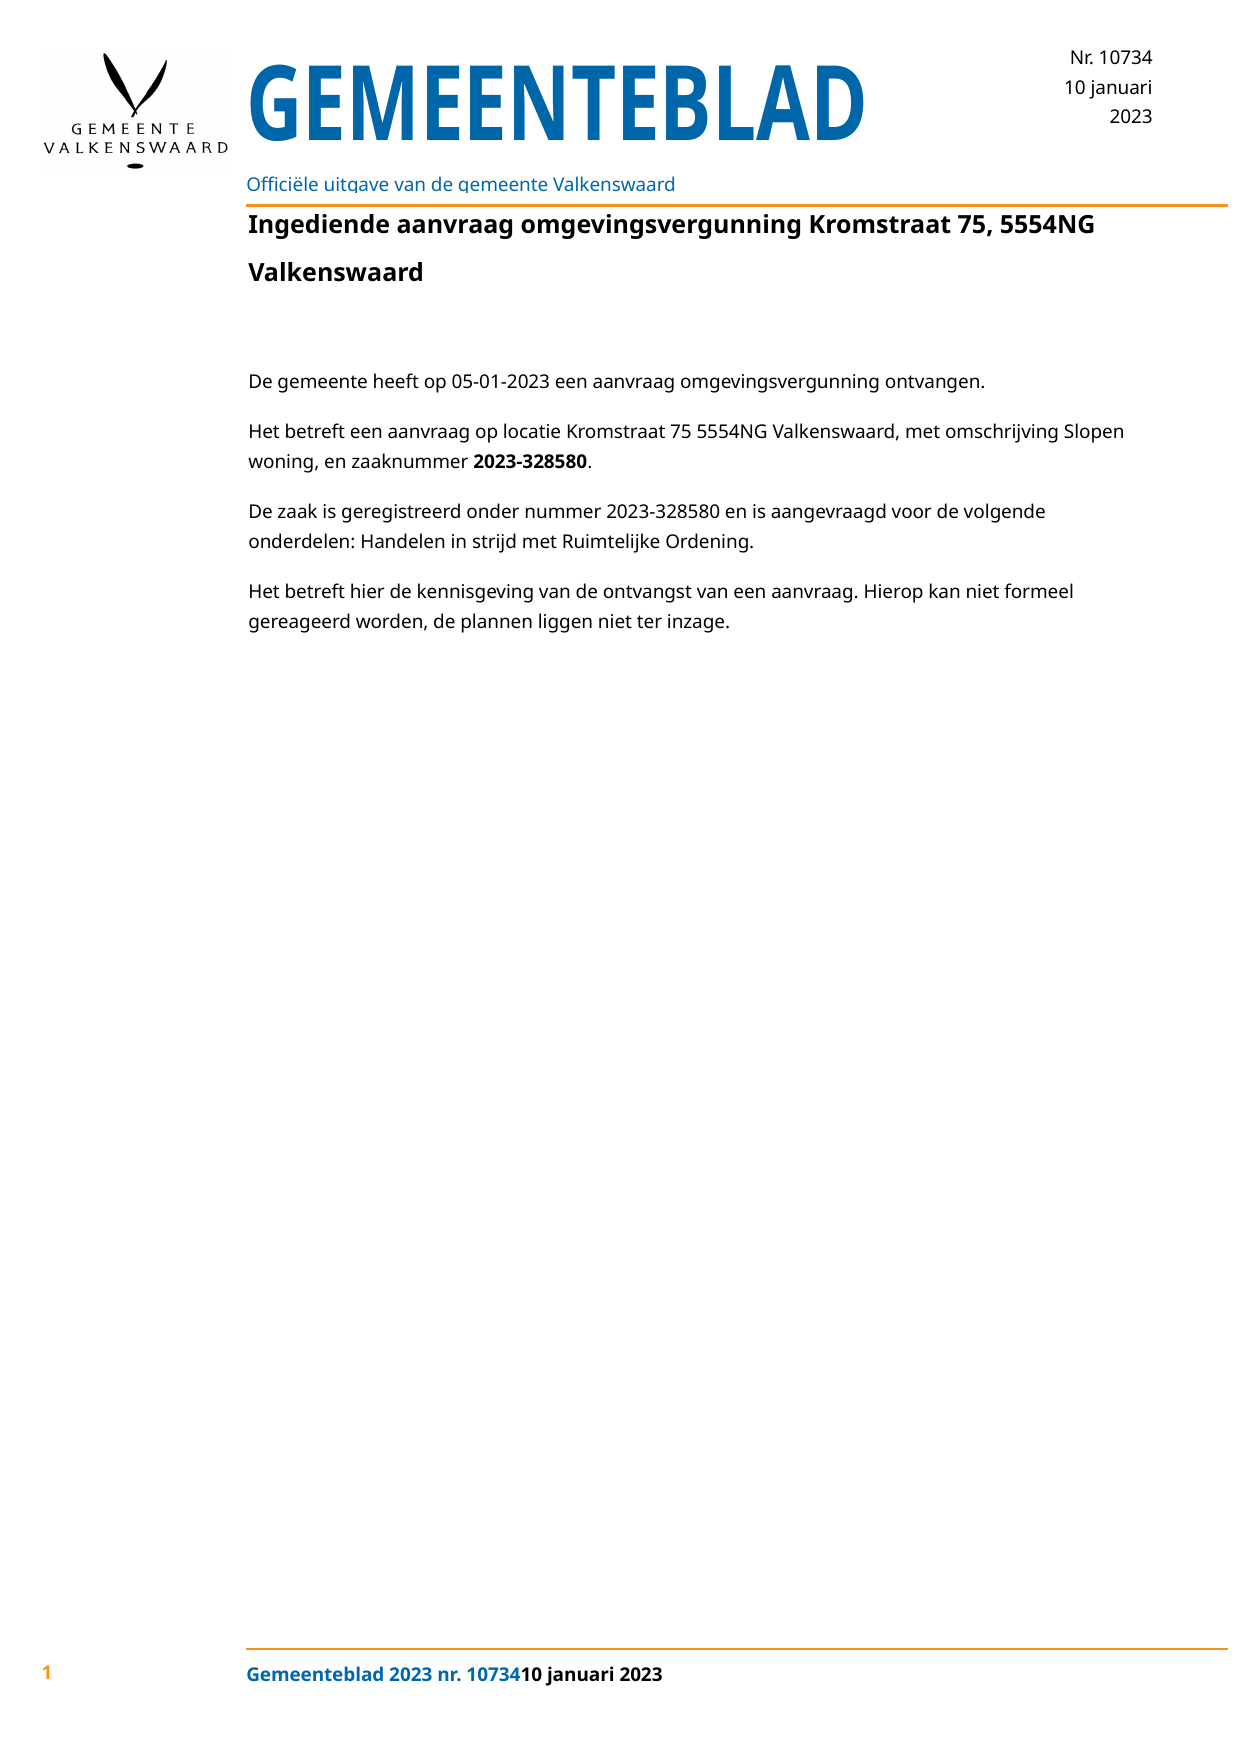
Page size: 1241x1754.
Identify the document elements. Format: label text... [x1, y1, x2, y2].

text Het betreft hier de kennisgeving van de ontvangst van een aanvraag. Hierop kan niet formeel gereageerd worden, de plannen liggen niet ter inzage. [248, 579, 1152, 634]
text Ingediende aanvraag omgevingsvergunning Kromstraat 75, 5554NG Valkenswaard [248, 207, 1152, 288]
text De zaak is geregistreerd onder nummer 2023-328580 en is aangevraagd voor de volgende onderdelen: Handelen in strijd met Ruimtelijke Ordening. [248, 499, 1152, 554]
picture [41, 47, 231, 172]
text De gemeente heeft op 05-01-2023 een aanvraag omgevingsvergunning ontvangen. [248, 368, 1152, 394]
text Het betreft een aanvraag op locatie Kromstraat 75 5554NG Valkenswaard, met omschrijving Slopen woning, en zaaknummer 2023-328580. [248, 419, 1152, 474]
